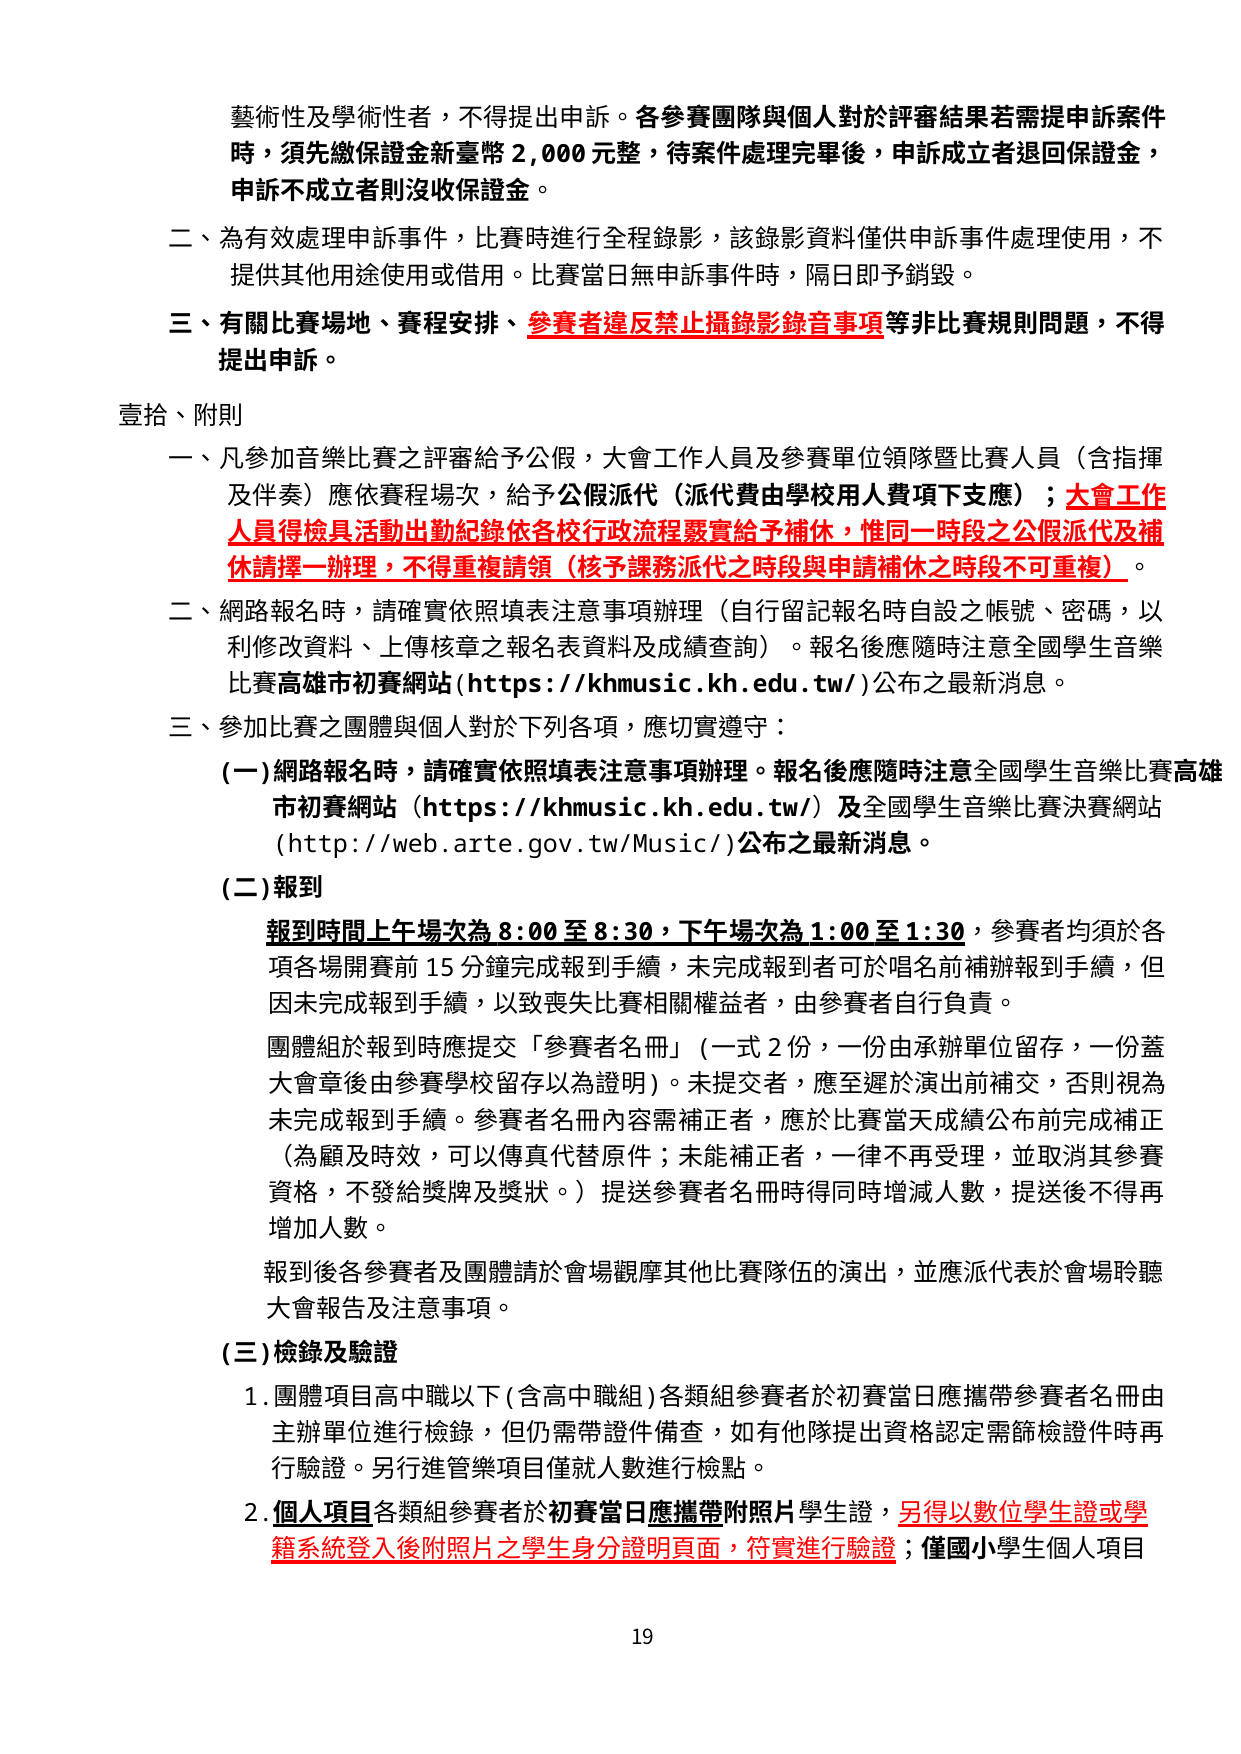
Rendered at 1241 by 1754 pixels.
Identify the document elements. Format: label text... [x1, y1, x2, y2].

text 壹拾、附則 [118, 395, 1167, 431]
text 藝術性及學術性者，不得提出申訴。各參賽團隊與個人對於評審結果若需提申訴案件時，須先繳保證金新臺幣2,000元整，待案件處理完畢後，申訴成立者退回保證金，申訴不成立者則沒收保證金。 [168, 98, 1167, 206]
text 團體組於報到時應提交「參賽者名冊」(一式2份，一份由承辦單位留存，一份蓋大會章後由參賽學校留存以為證明)。未提交者，應至遲於演出前補交，否則視為未完成報到手續。參賽者名冊內容需補正者，應於比賽當天成績公布前完成補正（為顧及時效，可以傳真代替原件；未能補正者，一律不再受理，並取消其參賽資格，不發給獎牌及獎狀。）提送參賽者名冊時得同時增減人數，提送後不得再增加人數。 [266, 1028, 1167, 1245]
text 報到時間上午場次為8:00至8:30，下午場次為1:00至1:30，參賽者均須於各項各場開賽前15分鐘完成報到手續，未完成報到者可於唱名前補辦報到手續，但因未完成報到手續，以致喪失比賽相關權益者，由參賽者自行負責。 [266, 911, 1167, 1020]
text 三、有關比賽場地、賽程安排、參賽者違反禁止攝錄影錄音事項等非比賽規則問題，不得提出申訴。 [168, 304, 1167, 376]
text 三、參加比賽之團體與個人對於下列各項，應切實遵守： [168, 708, 1167, 744]
text 二、為有效處理申訴事件，比賽時進行全程錄影，該錄影資料僅供申訴事件處理使用，不提供其他用途使用或借用。比賽當日無申訴事件時，隔日即予銷毀。 [168, 219, 1167, 291]
text 1.團體項目高中職以下(含高中職組)各類組參賽者於初賽當日應攜帶參賽者名冊由主辦單位進行檢錄，但仍需帶證件備查，如有他隊提出資格認定需篩檢證件時再行驗證。另行進管樂項目僅就人數進行檢點。 [243, 1376, 1167, 1485]
text 一、凡參加音樂比賽之評審給予公假，大會工作人員及參賽單位領隊暨比賽人員（含指揮及伴奏）應依賽程場次，給予公假派代（派代費由學校用人費項下支應）；大會工作人員得檢具活動出勤紀錄依各校行政流程覈實給予補休，惟同一時段之公假派代及補休請擇一辦理，不得重複請領（核予課務派代之時段與申請補休之時段不可重複）。 [168, 439, 1167, 584]
text 2.個人項目各類組參賽者於初賽當日應攜帶附照片學生證，另得以數位學生證或學籍系統登入後附照片之學生身分證明頁面，符實進行驗證；僅國小學生個人項目 [243, 1493, 1167, 1565]
text 二、網路報名時，請確實依照填表注意事項辦理（自行留記報名時自設之帳號、密碼，以利修改資料、上傳核章之報名表資料及成績查詢）。報名後應隨時注意全國學生音樂比賽高雄市初賽網站(https://khmusic.kh.edu.tw/)公布之最新消息。 [168, 591, 1167, 700]
text (一)網路報名時，請確實依照填表注意事項辦理。報名後應隨時注意全國學生音樂比賽高雄市初賽網站（https://khmusic.kh.edu.tw/）及全國學生音樂比賽決賽網站(http://web.arte.gov.tw/Music/)公布之最新消息。 [218, 751, 1226, 860]
text (二)報到 [218, 868, 1167, 904]
text 報到後各參賽者及團體請於會場觀摩其他比賽隊伍的演出，並應派代表於會場聆聽大會報告及注意事項。 [263, 1253, 1167, 1325]
text (三)檢錄及驗證 [218, 1333, 1167, 1369]
